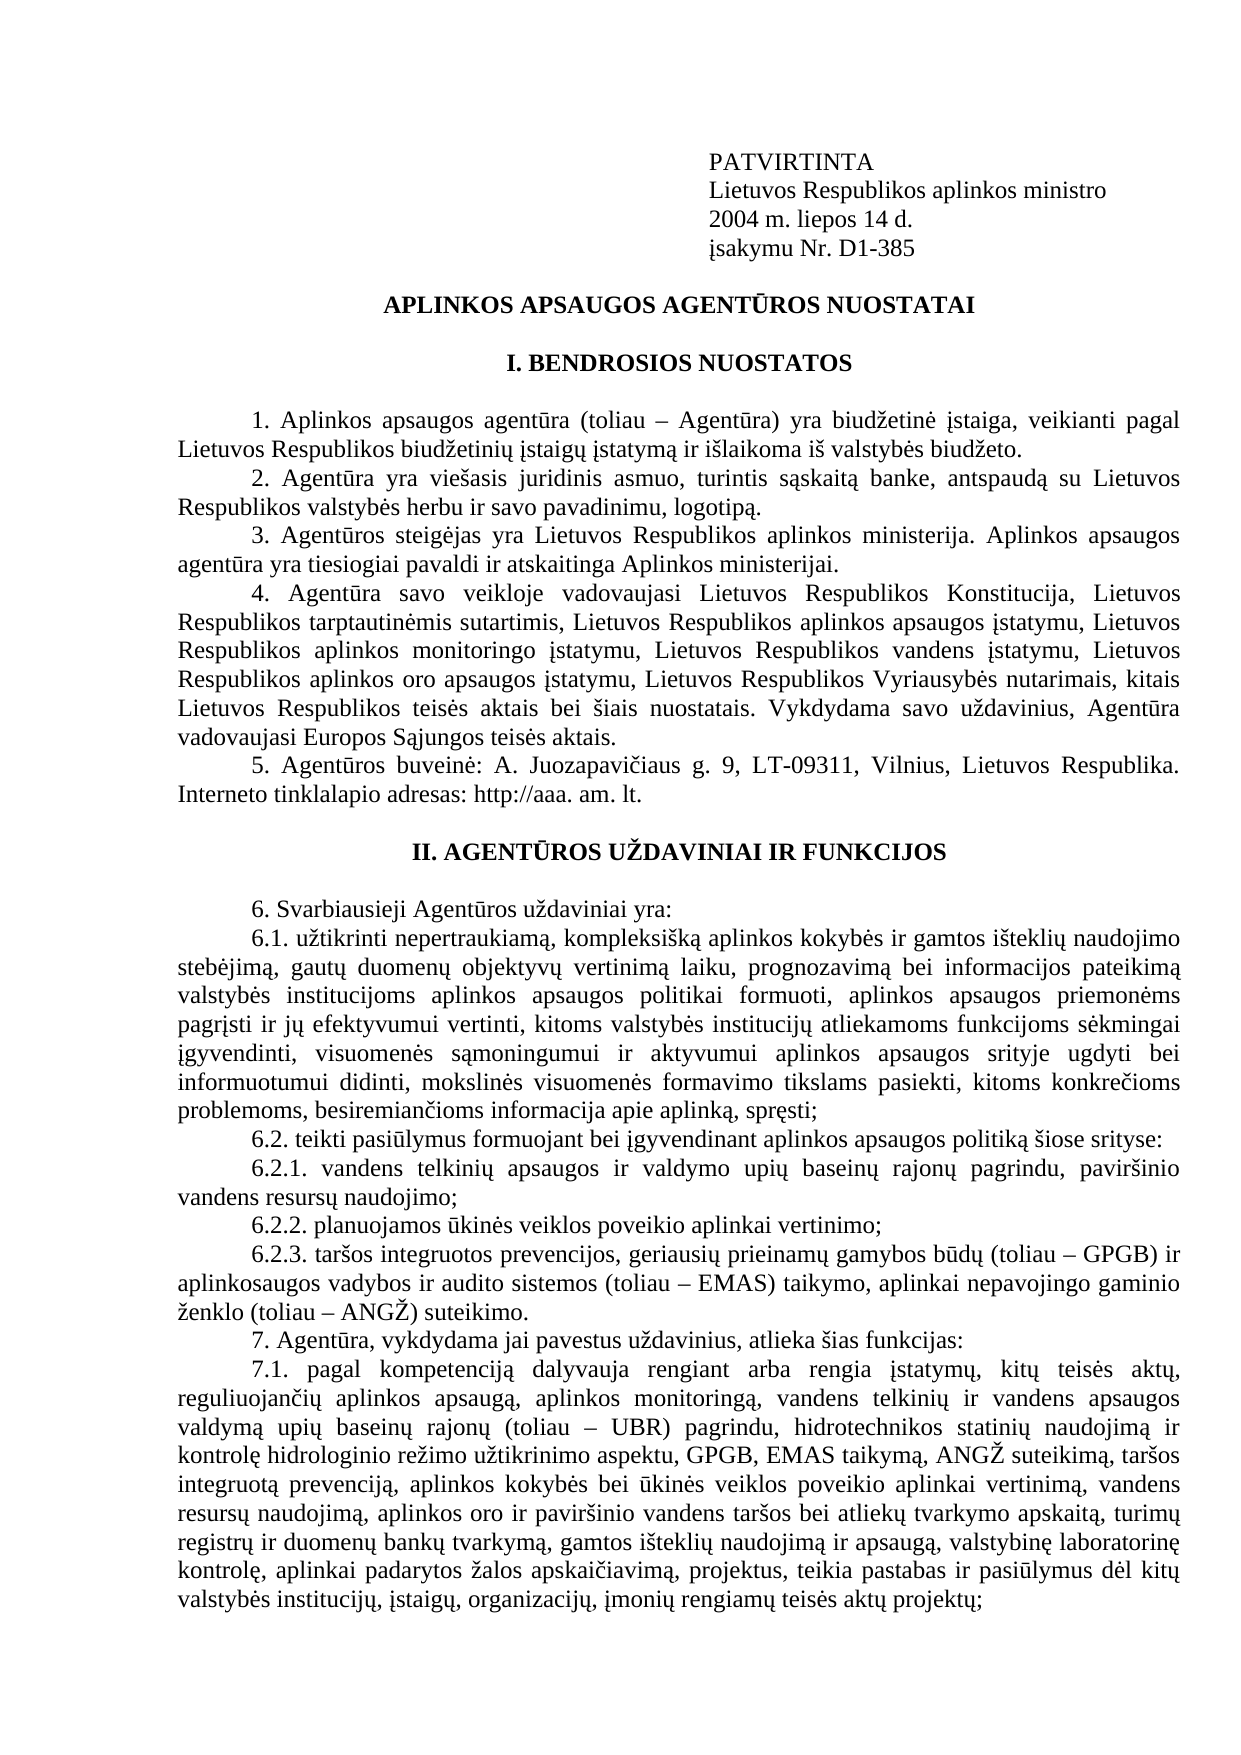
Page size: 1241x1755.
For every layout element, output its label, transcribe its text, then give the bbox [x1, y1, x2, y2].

text 6.2. teikti pasiūlymus formuojant bei įgyvendinant aplinkos apsaugos politiką šiose srityse: [177, 1124, 1181, 1153]
text 3. Agentūros steigėjas yra Lietuvos Respublikos aplinkos ministerija. Aplinkos apsaugos agentūra yra tiesiogiai pavaldi ir atskaitinga Aplinkos ministerijai. [177, 521, 1181, 578]
text PATVIRTINTA [177, 147, 1181, 176]
text 7.1. pagal kompetenciją dalyvauja rengiant arba rengia įstatymų, kitų teisės aktų, reguliuojančių aplinkos apsaugą, aplinkos monitoringą, vandens telkinių ir vandens apsaugos valdymą upių baseinų rajonų (toliau – UBR) pagrindu, hidrotechnikos statinių naudojimą ir kontrolę hidrologinio režimo užtikrinimo aspektu, GPGB, EMAS taikymą, ANGŽ suteikimą, taršos integruotą prevenciją, aplinkos kokybės bei ūkinės veiklos poveikio aplinkai vertinimą, vandens resursų naudojimą, aplinkos oro ir paviršinio vandens taršos bei atliekų tvarkymo apskaitą, turimų registrų ir duomenų bankų tvarkymą, gamtos išteklių naudojimą ir apsaugą, valstybinę laboratorinę kontrolę, aplinkai padarytos žalos apskaičiavimą, projektus, teikia pastabas ir pasiūlymus dėl kitų valstybės institucijų, įstaigų, organizacijų, įmonių rengiamų teisės aktų projektų; [177, 1354, 1181, 1613]
text 7. Agentūra, vykdydama jai pavestus uždavinius, atlieka šias funkcijas: [177, 1326, 1181, 1354]
text 6.2.3. taršos integruotos prevencijos, geriausių prieinamų gamybos būdų (toliau – GPGB) ir aplinkosaugos vadybos ir audito sistemos (toliau – EMAS) taikymo, aplinkai nepavojingo gaminio ženklo (toliau – ANGŽ) suteikimo. [177, 1239, 1181, 1326]
text 2004 m. liepos 14 d. [177, 204, 1181, 233]
text 5. Agentūros buveinė: A. Juozapavičiaus g. 9, LT-09311, Vilnius, Lietuvos Respublika. Interneto tinklalapio adresas: http://aaa. am. lt. [177, 751, 1181, 808]
text 6.1. užtikrinti nepertraukiamą, kompleksišką aplinkos kokybės ir gamtos išteklių naudojimo stebėjimą, gautų duomenų objektyvų vertinimą laiku, prognozavimą bei informacijos pateikimą valstybės institucijoms aplinkos apsaugos politikai formuoti, aplinkos apsaugos priemonėms pagrįsti ir jų efektyvumui vertinti, kitoms valstybės institucijų atliekamoms funkcijoms sėkmingai įgyvendinti, visuomenės sąmoningumui ir aktyvumui aplinkos apsaugos srityje ugdyti bei informuotumui didinti, mokslinės visuomenės formavimo tikslams pasiekti, kitoms konkrečioms problemoms, besiremiančioms informacija apie aplinką, spręsti; [177, 923, 1181, 1124]
text 6.2.2. planuojamos ūkinės veiklos poveikio aplinkai vertinimo; [177, 1211, 1181, 1239]
text 6.2.1. vandens telkinių apsaugos ir valdymo upių baseinų rajonų pagrindu, paviršinio vandens resursų naudojimo; [177, 1153, 1181, 1211]
text 6. Svarbiausieji Agentūros uždaviniai yra: [177, 894, 1181, 923]
text I. BENDROSIOS NUOSTATOS [177, 348, 1181, 377]
text 1. Aplinkos apsaugos agentūra (toliau – Agentūra) yra biudžetinė įstaiga, veikianti pagal Lietuvos Respublikos biudžetinių įstaigų įstatymą ir išlaikoma iš valstybės biudžeto. [177, 406, 1181, 463]
text II. AGENTŪROS UŽDAVINIAI IR FUNKCIJOS [177, 837, 1181, 866]
text APLINKOS APSAUGOS AGENTŪROS NUOSTATAI [177, 291, 1181, 319]
text įsakymu Nr. D1-385 [177, 233, 1181, 262]
text Lietuvos Respublikos aplinkos ministro [177, 176, 1181, 204]
text 2. Agentūra yra viešasis juridinis asmuo, turintis sąskaitą banke, antspaudą su Lietuvos Respublikos valstybės herbu ir savo pavadinimu, logotipą. [177, 463, 1181, 521]
text 4. Agentūra savo veikloje vadovaujasi Lietuvos Respublikos Konstitucija, Lietuvos Respublikos tarptautinėmis sutartimis, Lietuvos Respublikos aplinkos apsaugos įstatymu, Lietuvos Respublikos aplinkos monitoringo įstatymu, Lietuvos Respublikos vandens įstatymu, Lietuvos Respublikos aplinkos oro apsaugos įstatymu, Lietuvos Respublikos Vyriausybės nutarimais, kitais Lietuvos Respublikos teisės aktais bei šiais nuostatais. Vykdydama savo uždavinius, Agentūra vadovaujasi Europos Sąjungos teisės aktais. [177, 578, 1181, 751]
